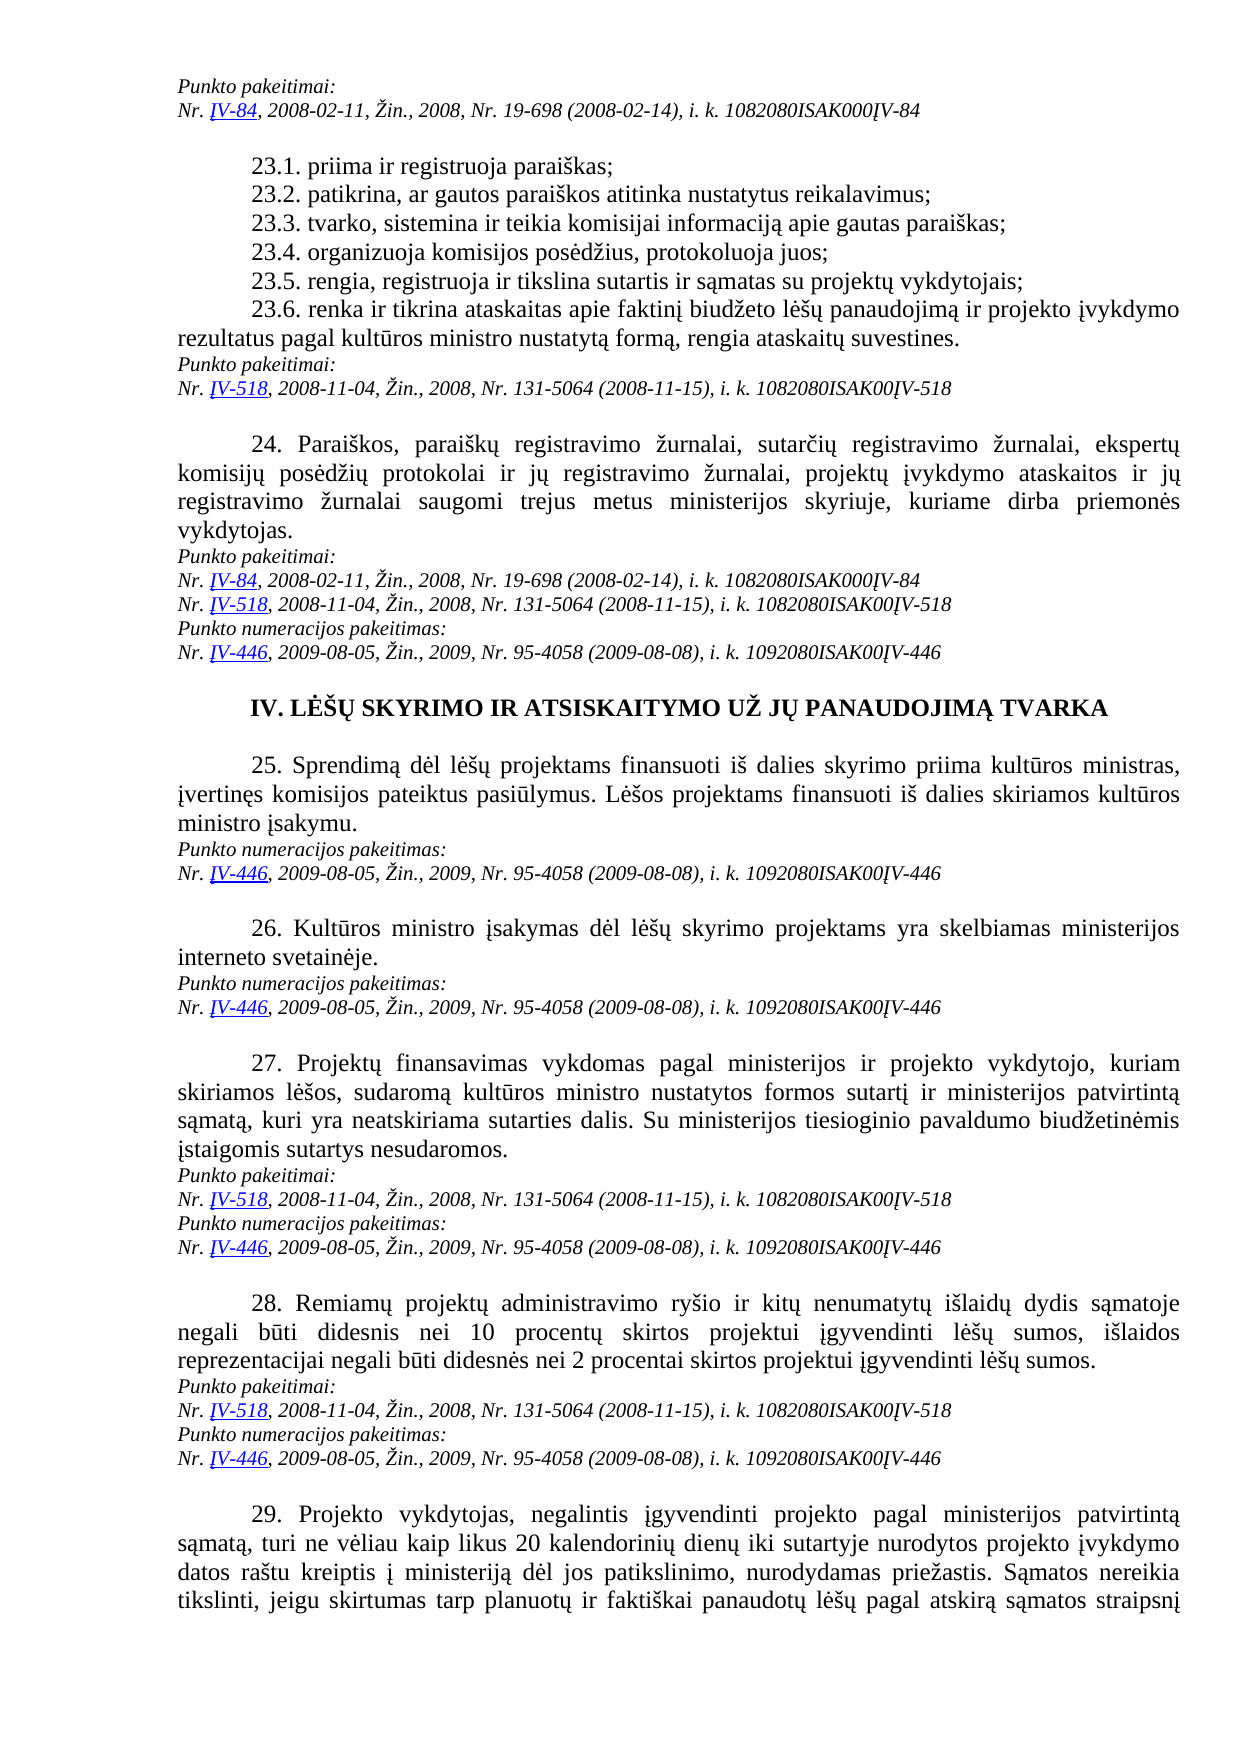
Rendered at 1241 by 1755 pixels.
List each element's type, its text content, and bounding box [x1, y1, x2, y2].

text 23.1. priima ir registruoja paraiškas; [177, 151, 1181, 179]
text Punkto pakeitimai: [177, 74, 1181, 98]
text IV. LĖŠŲ SKYRIMO IR ATSISKAITYMO UŽ JŲ PANAUDOJIMĄ TVARKA [177, 693, 1181, 722]
text 24. Paraiškos, paraiškų registravimo žurnalai, sutarčių registravimo žurnalai, ekspertų komisijų posėdžių protokolai ir jų registravimo žurnalai, projektų įvykdymo ataskaitos ir jų registravimo žurnalai saugomi trejus metus ministerijos skyriuje, kuriame dirba priemonės vykdytojas. [177, 429, 1181, 544]
text Punkto pakeitimai: [177, 352, 1181, 376]
text Punkto numeracijos pakeitimas: [177, 971, 1181, 995]
text Punkto pakeitimai: [177, 1374, 1181, 1398]
text Nr. ĮV-446, 2009-08-05, Žin., 2009, Nr. 95-4058 (2009-08-08), i. k. 1092080ISAK00ĮV-446 [177, 1235, 1181, 1259]
text Nr. ĮV-518, 2008-11-04, Žin., 2008, Nr. 131-5064 (2008-11-15), i. k. 1082080ISAK00ĮV-518 [177, 592, 1181, 616]
text Nr. ĮV-446, 2009-08-05, Žin., 2009, Nr. 95-4058 (2009-08-08), i. k. 1092080ISAK00ĮV-446 [177, 640, 1181, 664]
text 23.3. tvarko, sistemina ir teikia komisijai informaciją apie gautas paraiškas; [177, 208, 1181, 237]
text Punkto pakeitimai: [177, 1163, 1181, 1187]
text Punkto numeracijos pakeitimas: [177, 1211, 1181, 1235]
text Nr. ĮV-518, 2008-11-04, Žin., 2008, Nr. 131-5064 (2008-11-15), i. k. 1082080ISAK00ĮV-518 [177, 1187, 1181, 1211]
text Nr. ĮV-446, 2009-08-05, Žin., 2009, Nr. 95-4058 (2009-08-08), i. k. 1092080ISAK00ĮV-446 [177, 861, 1181, 885]
text 23.4. organizuoja komisijos posėdžius, protokoluoja juos; [177, 237, 1181, 266]
text Nr. ĮV-518, 2008-11-04, Žin., 2008, Nr. 131-5064 (2008-11-15), i. k. 1082080ISAK00ĮV-518 [177, 1398, 1181, 1422]
text 28. Remiamų projektų administravimo ryšio ir kitų nenumatytų išlaidų dydis sąmatoje negali būti didesnis nei 10 procentų skirtos projektui įgyvendinti lėšų sumos, išlaidos reprezentacijai negali būti didesnės nei 2 procentai skirtos projektui įgyvendinti lėšų sumos. [177, 1288, 1181, 1374]
text Punkto numeracijos pakeitimas: [177, 837, 1181, 861]
text 23.6. renka ir tikrina ataskaitas apie faktinį biudžeto lėšų panaudojimą ir projekto įvykdymo rezultatus pagal kultūros ministro nustatytą formą, rengia ataskaitų suvestines. [177, 294, 1181, 352]
text 26. Kultūros ministro įsakymas dėl lėšų skyrimo projektams yra skelbiamas ministerijos interneto svetainėje. [177, 913, 1181, 971]
text Nr. ĮV-84, 2008-02-11, Žin., 2008, Nr. 19-698 (2008-02-14), i. k. 1082080ISAK000ĮV-84 [177, 568, 1181, 592]
text Punkto pakeitimai: [177, 544, 1181, 568]
text Punkto numeracijos pakeitimas: [177, 616, 1181, 640]
text Nr. ĮV-446, 2009-08-05, Žin., 2009, Nr. 95-4058 (2009-08-08), i. k. 1092080ISAK00ĮV-446 [177, 1446, 1181, 1470]
text 23.5. rengia, registruoja ir tikslina sutartis ir sąmatas su projektų vykdytojais; [177, 266, 1181, 294]
text 27. Projektų finansavimas vykdomas pagal ministerijos ir projekto vykdytojo, kuriam skiriamos lėšos, sudaromą kultūros ministro nustatytos formos sutartį ir ministerijos patvirtintą sąmatą, kuri yra neatskiriama sutarties dalis. Su ministerijos tiesioginio pavaldumo biudžetinėmis įstaigomis sutartys nesudaromos. [177, 1048, 1181, 1163]
text Nr. ĮV-84, 2008-02-11, Žin., 2008, Nr. 19-698 (2008-02-14), i. k. 1082080ISAK000ĮV-84 [177, 98, 1181, 122]
text 25. Sprendimą dėl lėšų projektams finansuoti iš dalies skyrimo priima kultūros ministras, įvertinęs komisijos pateiktus pasiūlymus. Lėšos projektams finansuoti iš dalies skiriamos kultūros ministro įsakymu. [177, 750, 1181, 837]
text 23.2. patikrina, ar gautos paraiškos atitinka nustatytus reikalavimus; [177, 179, 1181, 208]
text Nr. ĮV-518, 2008-11-04, Žin., 2008, Nr. 131-5064 (2008-11-15), i. k. 1082080ISAK00ĮV-518 [177, 376, 1181, 400]
text Nr. ĮV-446, 2009-08-05, Žin., 2009, Nr. 95-4058 (2009-08-08), i. k. 1092080ISAK00ĮV-446 [177, 995, 1181, 1019]
text 29. Projekto vykdytojas, negalintis įgyvendinti projekto pagal ministerijos patvirtintą sąmatą, turi ne vėliau kaip likus 20 kalendorinių dienų iki sutartyje nurodytos projekto įvykdymo datos raštu kreiptis į ministeriją dėl jos patikslinimo, nurodydamas priežastis. Sąmatos nereikia tikslinti, jeigu skirtumas tarp planuotų ir faktiškai panaudotų lėšų pagal atskirą sąmatos straipsnį [177, 1499, 1181, 1614]
text Punkto numeracijos pakeitimas: [177, 1422, 1181, 1446]
